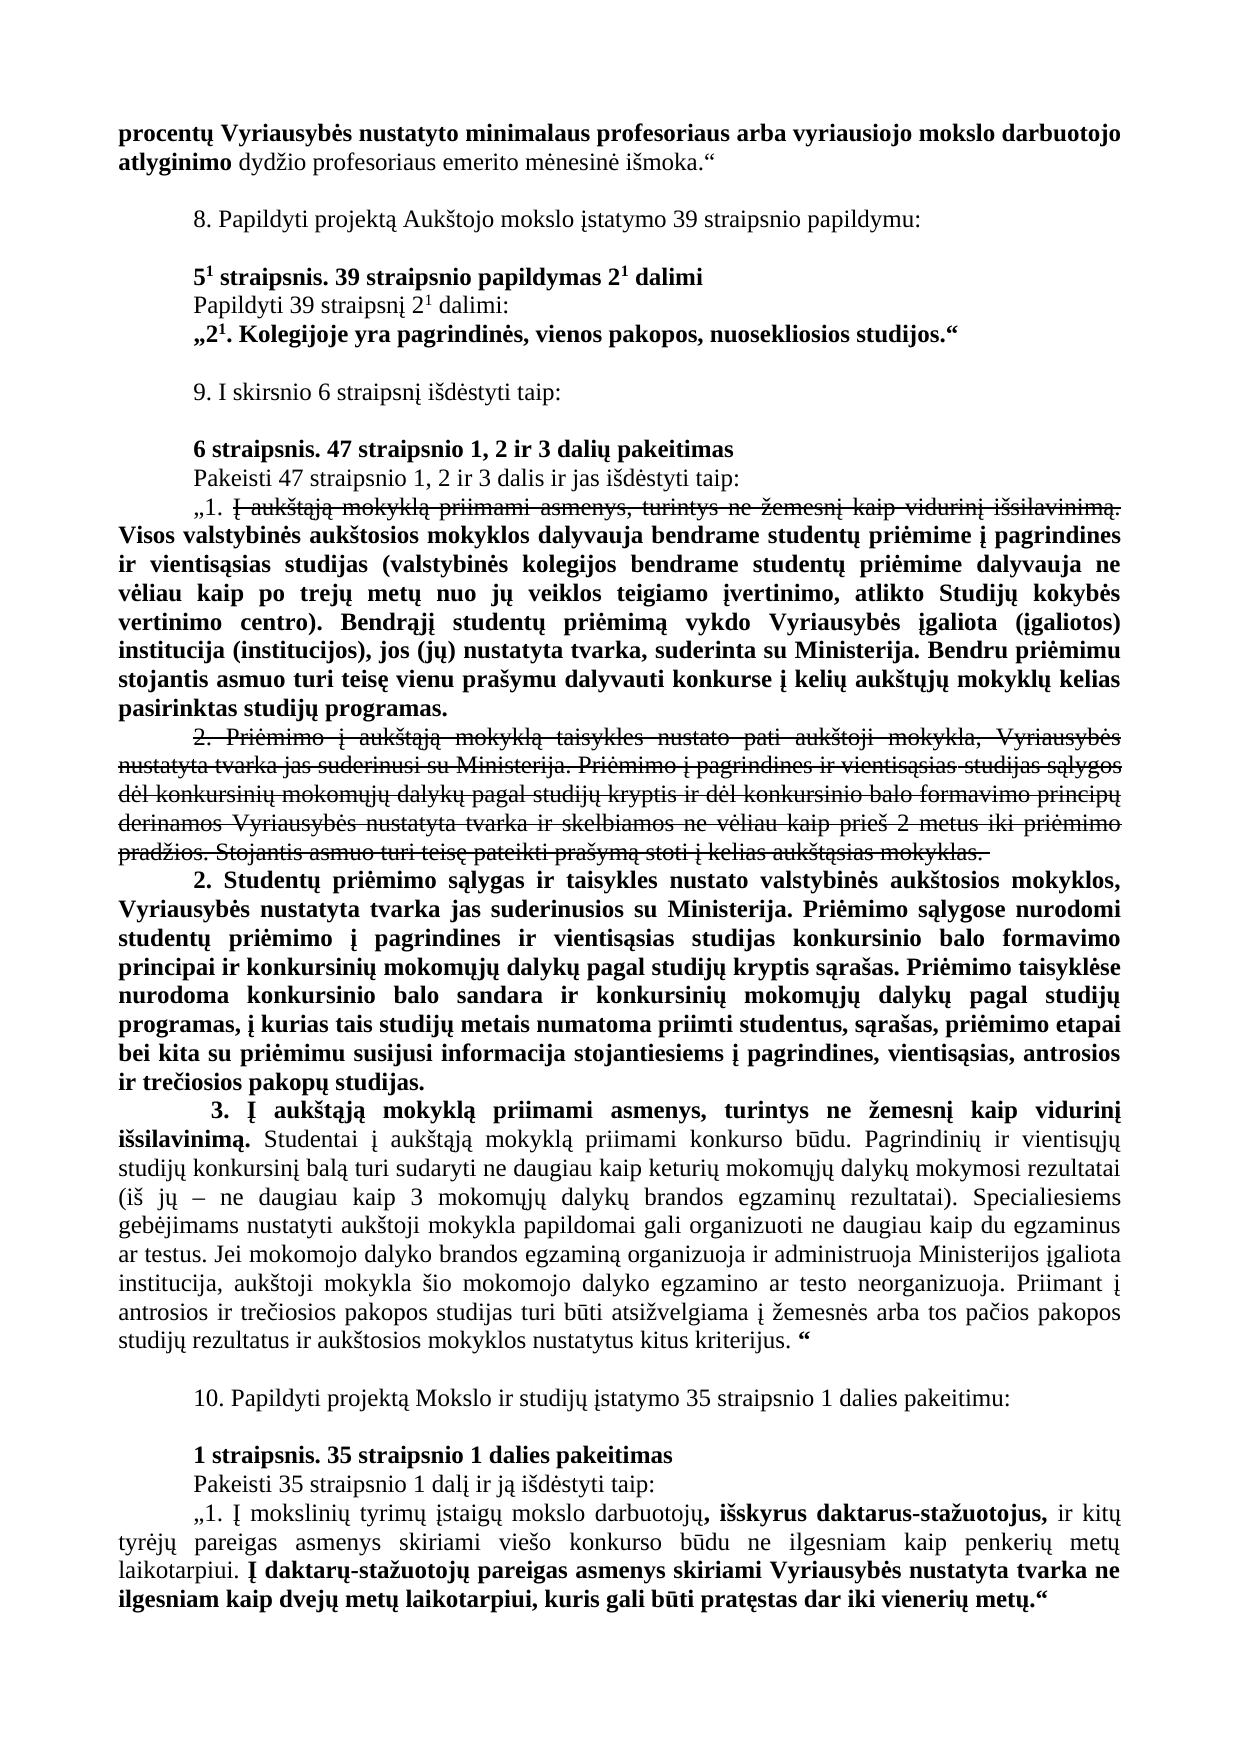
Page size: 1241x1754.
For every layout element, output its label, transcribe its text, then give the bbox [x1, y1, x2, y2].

text 2. Priėmimo į aukštąją mokyklą taisykles nustato pati aukštoji mokykla, Vyriausybės nustatyta tvarka jas suderinusi su Ministerija. Priėmimo į pagrindines ir vientisąsias studijas sąlygos dėl konkursinių mokomųjų dalykų pagal studijų kryptis ir dėl konkursinio balo formavimo principų derinamos Vyriausybės nustatyta tvarka ir skelbiamos ne vėliau kaip prieš 2 metus iki priėmimo pradžios. Stojantis asmuo turi teisę pateikti prašymą stoti į kelias aukštąsias mokyklas. [118, 825, 1122, 866]
text 3. Į aukštąją mokyklą priimami asmenys, turintys ne žemesnį kaip vidurinį išsilavinimą. Studentai į aukštąją mokyklą priimami konkurso būdu. Pagrindinių ir vientisųjų studijų konkursinį balą turi sudaryti ne daugiau kaip keturių mokomųjų dalykų mokymosi rezultatai (iš jų – ne daugiau kaip 3 mokomųjų dalykų brandos egzaminų rezultatai). Specialiesiems gebėjimams nustatyti aukštoji mokykla papildomai gali organizuoti ne daugiau kaip du egzaminus ar testus. Jei mokomojo dalyko brandos egzaminą organizuoja ir administruoja Ministerijos įgaliota institucija, aukštoji mokykla šio mokomojo dalyko egzamino ar testo neorganizuoja. Priimant į antrosios ir trečiosios pakopos studijas turi būti atsižvelgiama į žemesnės arba tos pačios pakopos studijų rezultatus ir aukštosios mokyklos nustatytus kitus kriterijus. “ [118, 1096, 1122, 1354]
text 8. Papildyti projektą Aukštojo mokslo įstatymo 39 straipsnio papildymu: [118, 204, 1122, 233]
text „21. Kolegijoje yra pagrindinės, vienos pakopos, nuosekliosios studijos.“ [118, 319, 1122, 348]
text 2. Studentų priėmimo sąlygas ir taisykles nustato valstybinės aukštosios mokyklos, Vyriausybės nustatyta tvarka jas suderinusios su Ministerija. Priėmimo sąlygose nurodomi studentų priėmimo į pagrindines ir vientisąsias studijas konkursinio balo formavimo principai ir konkursinių mokomųjų dalykų pagal studijų kryptis sąrašas. Priėmimo taisyklėse nurodoma konkursinio balo sandara ir konkursinių mokomųjų dalykų pagal studijų programas, į kurias tais studijų metais numatoma priimti studentus, sąrašas, priėmimo etapai bei kita su priėmimu susijusi informacija stojantiesiems į pagrindines, vientisąsias, antrosios ir trečiosios pakopų studijas. [118, 866, 1122, 1096]
text 51 straipsnis. 39 straipsnio papildymas 21 dalimi [118, 262, 1122, 291]
text 6 straipsnis. 47 straipsnio 1, 2 ir 3 dalių pakeitimas [118, 434, 1122, 463]
text „1. Į mokslinių tyrimų įstaigų mokslo darbuotojų, išskyrus daktarus-stažuotojus, ir kitų tyrėjų pareigas asmenys skiriami viešo konkurso būdu ne ilgesniam kaip penkerių metų laikotarpiui. Į daktarų-stažuotojų pareigas asmenys skiriami Vyriausybės nustatyta tvarka ne ilgesniam kaip dvejų metų laikotarpiui, kuris gali būti pratęstas dar iki vienerių metų.“ [118, 1498, 1121, 1613]
text 10. Papildyti projektą Mokslo ir studijų įstatymo 35 straipsnio 1 dalies pakeitimu: [118, 1383, 1121, 1412]
text 2. Priėmimo į aukštąją mokyklą taisykles nustato pati aukštoji mokykla, Vyriausybės nustatyta tvarka jas suderinusi su Ministerija. Priėmimo į pagrindines ir vientisąsias studijas sąlygos dėl konkursinių mokomųjų dalykų pagal studijų kryptis ir dėl konkursinio balo formavimo principų derinamos Vyriausybės nustatyta tvarka ir skelbiamos ne vėliau kaip prieš 2 metus iki priėmimo pradžios. Stojantis asmuo turi teisę pateikti prašymą stoti į kelias aukštąsias mokyklas. [118, 767, 1122, 824]
text 9. I skirsnio 6 straipsnį išdėstyti taip: [118, 377, 1122, 406]
text Papildyti 39 straipsnį 21 dalimi: [118, 291, 1122, 319]
text 1 straipsnis. 35 straipsnio 1 dalies pakeitimas [118, 1441, 1121, 1469]
text Pakeisti 47 straipsnio 1, 2 ir 3 dalis ir jas išdėstyti taip: [118, 463, 1122, 492]
text procentų Vyriausybės nustatyto minimalaus profesoriaus arba vyriausiojo mokslo darbuotojo atlyginimo dydžio profesoriaus emerito mėnesinė išmoka.“ [118, 118, 1122, 176]
text „1. Į aukštąją mokyklą priimami asmenys, turintys ne žemesnį kaip vidurinį išsilavinimą. Visos valstybinės aukštosios mokyklos dalyvauja bendrame studentų priėmime į pagrindines ir vientisąsias studijas (valstybinės kolegijos bendrame studentų priėmime dalyvauja ne vėliau kaip po trejų metų nuo jų veiklos teigiamo įvertinimo, atlikto Studijų kokybės vertinimo centro). Bendrąjį studentų priėmimą vykdo Vyriausybės įgaliota (įgaliotos) institucija (institucijos), jos (jų) nustatyta tvarka, suderinta su Ministerija. Bendru priėmimu stojantis asmuo turi teisę vienu prašymu dalyvauti konkurse į kelių aukštųjų mokyklų kelias pasirinktas studijų programas. [118, 492, 1122, 722]
text Pakeisti 35 straipsnio 1 dalį ir ją išdėstyti taip: [118, 1469, 1121, 1498]
text 2. Priėmimo į aukštąją mokyklą taisykles nustato pati aukštoji mokykla, Vyriausybės nustatyta tvarka jas suderinusi su Ministerija. Priėmimo į pagrindines ir vientisąsias studijas sąlygos dėl konkursinių mokomųjų dalykų pagal studijų kryptis ir dėl konkursinio balo formavimo principų derinamos Vyriausybės nustatyta tvarka ir skelbiamos ne vėliau kaip prieš 2 metus iki priėmimo pradžios. Stojantis asmuo turi teisę pateikti prašymą stoti į kelias aukštąsias mokyklas. [118, 722, 1122, 766]
